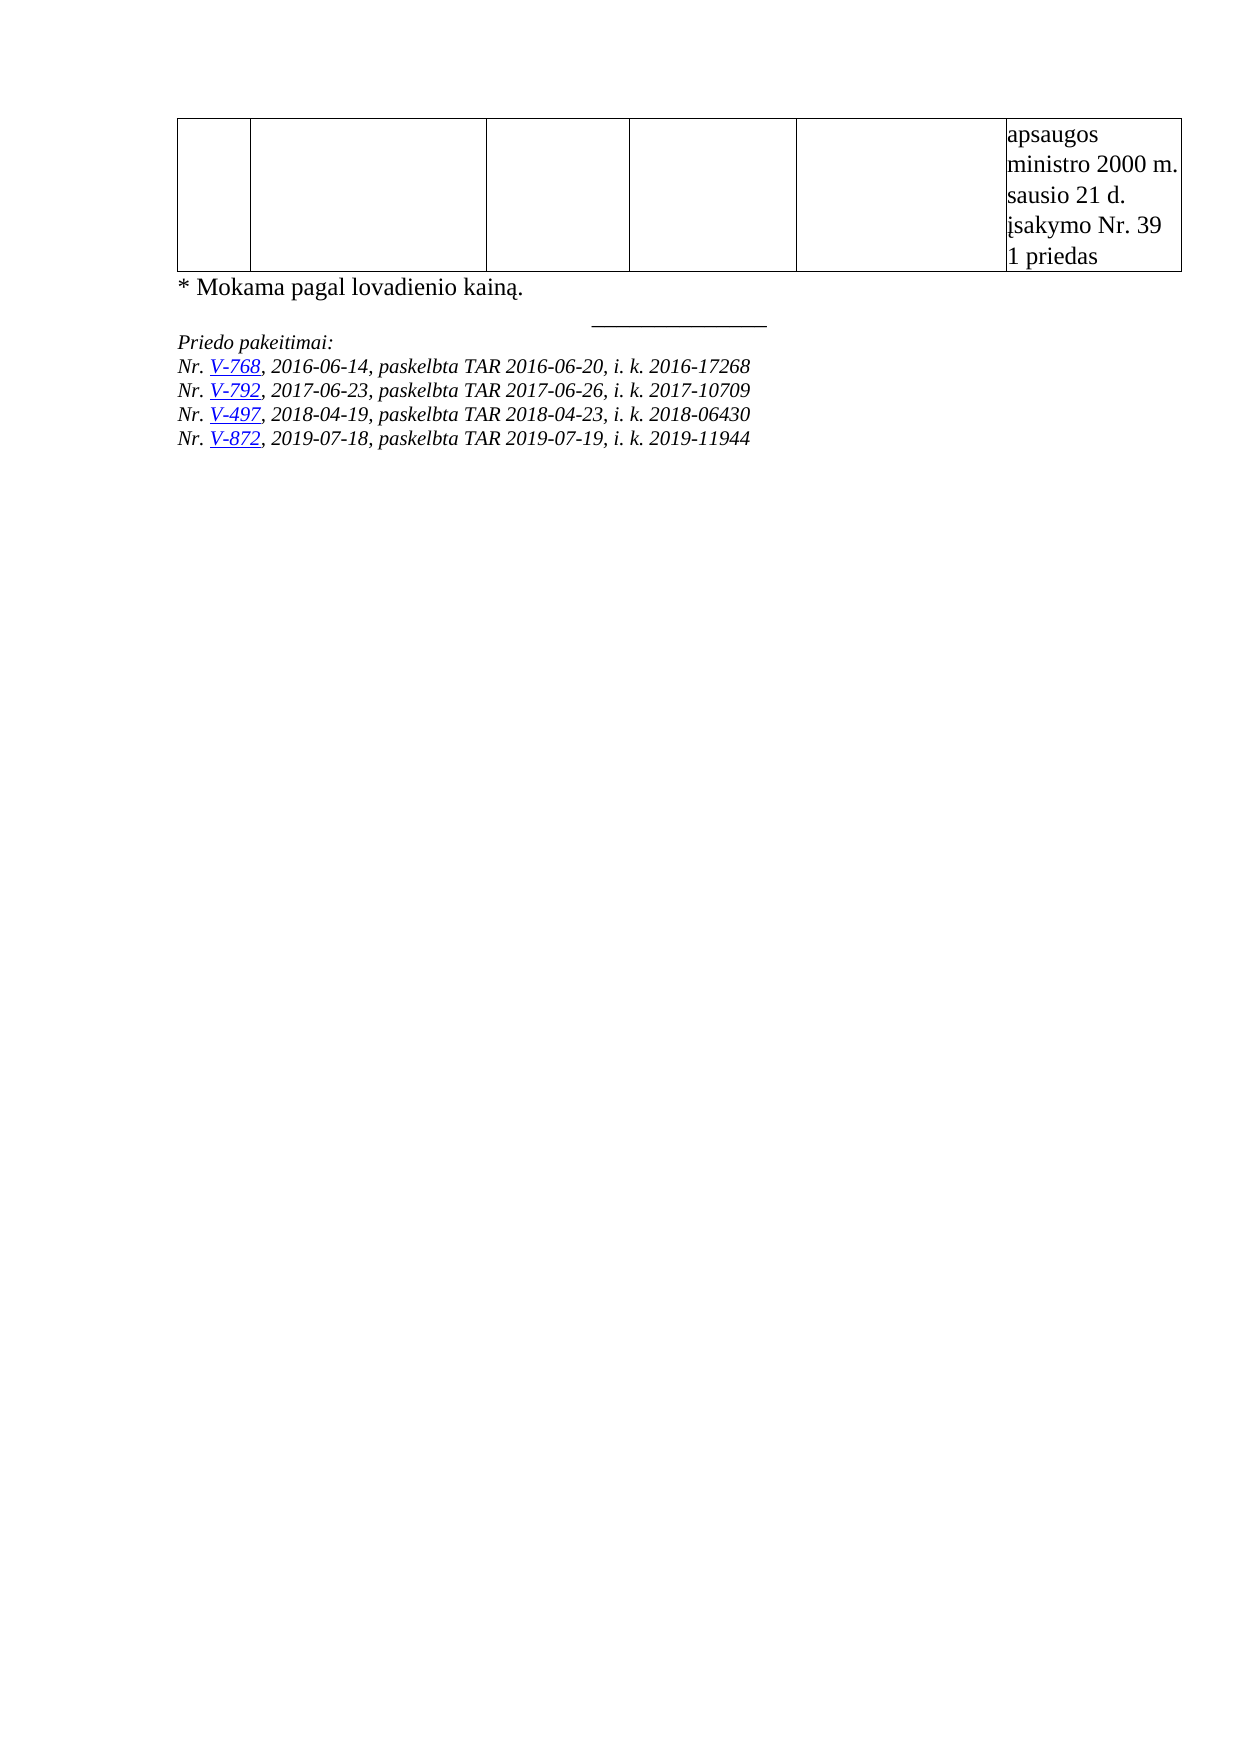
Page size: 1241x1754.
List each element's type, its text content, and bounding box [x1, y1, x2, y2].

text Nr. V-768, 2016-06-14, paskelbta TAR 2016-06-20, i. k. 2016-17268 [177, 354, 1181, 378]
text * Mokama pagal lovadienio kainą. [177, 272, 1181, 301]
table_cell apsaugos ministro 2000 m. sausio 21 d. įsakymo Nr. 39 1 priedas [1007, 119, 1181, 271]
text ______________ [177, 301, 1181, 330]
table_cell [251, 119, 486, 271]
text Nr. V-497, 2018-04-19, paskelbta TAR 2018-04-23, i. k. 2018-06430 [177, 402, 1181, 426]
text Nr. V-872, 2019-07-18, paskelbta TAR 2019-07-19, i. k. 2019-11944 [177, 426, 1181, 450]
table_cell [630, 119, 796, 271]
table_cell [178, 119, 250, 271]
text Nr. V-792, 2017-06-23, paskelbta TAR 2017-06-26, i. k. 2017-10709 [177, 378, 1181, 402]
table_cell [797, 119, 1006, 271]
table_cell [487, 119, 629, 271]
text Priedo pakeitimai: [177, 330, 1181, 354]
